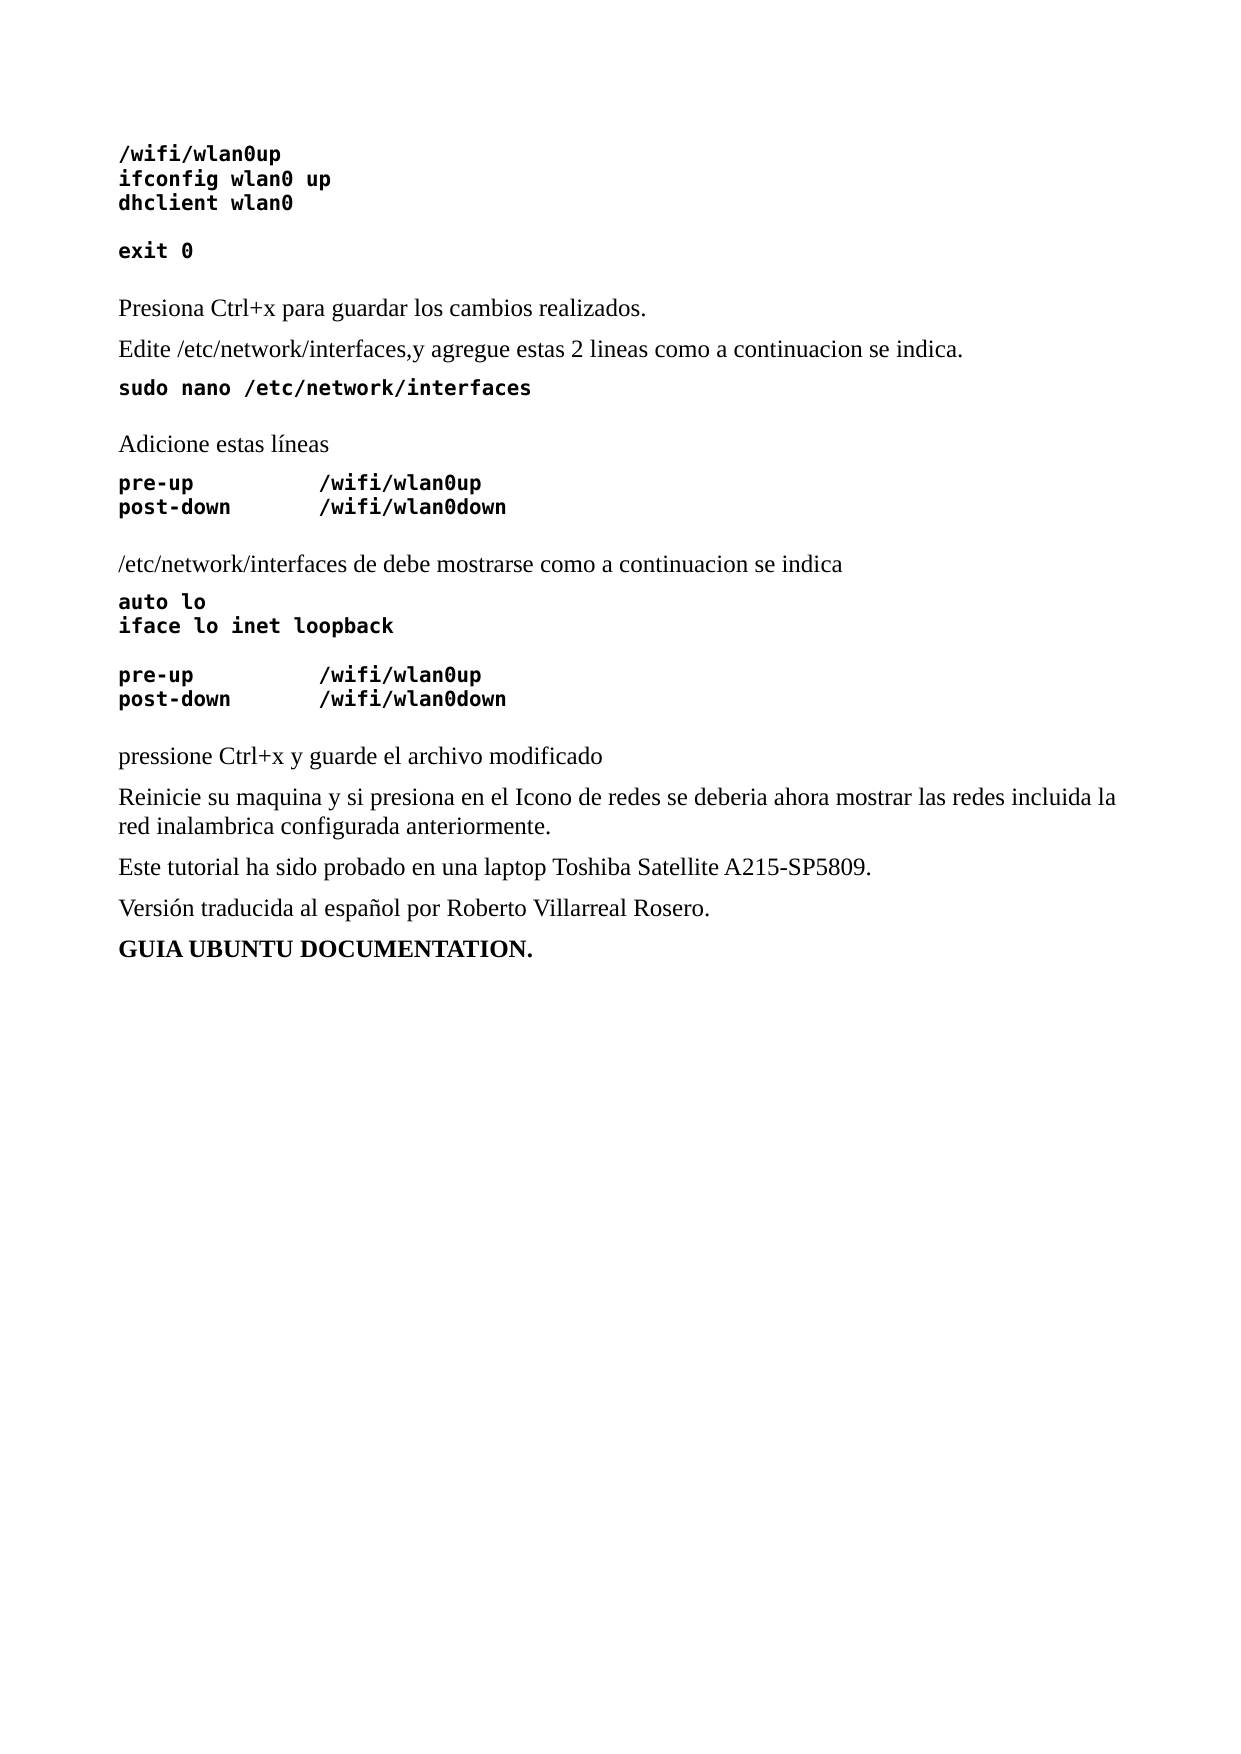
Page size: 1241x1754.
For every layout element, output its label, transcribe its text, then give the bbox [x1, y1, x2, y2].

text exit 0 [118, 239, 1122, 264]
text GUIA UBUNTU DOCUMENTATION. [118, 934, 1122, 963]
text Reinicie su maquina y si presiona en el Icono de redes se deberia ahora mostrar las redes incluida la red inalambrica configurada anteriormente. [118, 782, 1122, 839]
text Presiona Ctrl+x para guardar los cambios realizados. [118, 293, 1122, 322]
text pressione Ctrl+x y guarde el archivo modificado [118, 741, 1122, 769]
text dhclient wlan0 [118, 191, 1122, 215]
text /etc/network/interfaces de debe mostrarse como a continuacion se indica [118, 549, 1122, 577]
text post-down /wifi/wlan0down [118, 495, 1122, 519]
text pre-up /wifi/wlan0up [118, 663, 1122, 687]
text Edite /etc/network/interfaces,y agregue estas 2 lineas como a continuacion se indica. [118, 334, 1122, 363]
text Adicione estas líneas [118, 429, 1122, 458]
text Este tutorial ha sido probado en una laptop Toshiba Satellite A215-SP5809. [118, 852, 1122, 881]
text Versión traducida al español por Roberto Villarreal Rosero. [118, 893, 1122, 922]
text post-down /wifi/wlan0down [118, 687, 1122, 711]
text /wifi/wlan0up [118, 142, 1122, 167]
text sudo nano /etc/network/interfaces [118, 376, 1122, 400]
text pre-up /wifi/wlan0up [118, 471, 1122, 495]
text auto lo [118, 590, 1122, 614]
text ifconfig wlan0 up [118, 167, 1122, 191]
text iface lo inet loopback [118, 614, 1122, 638]
